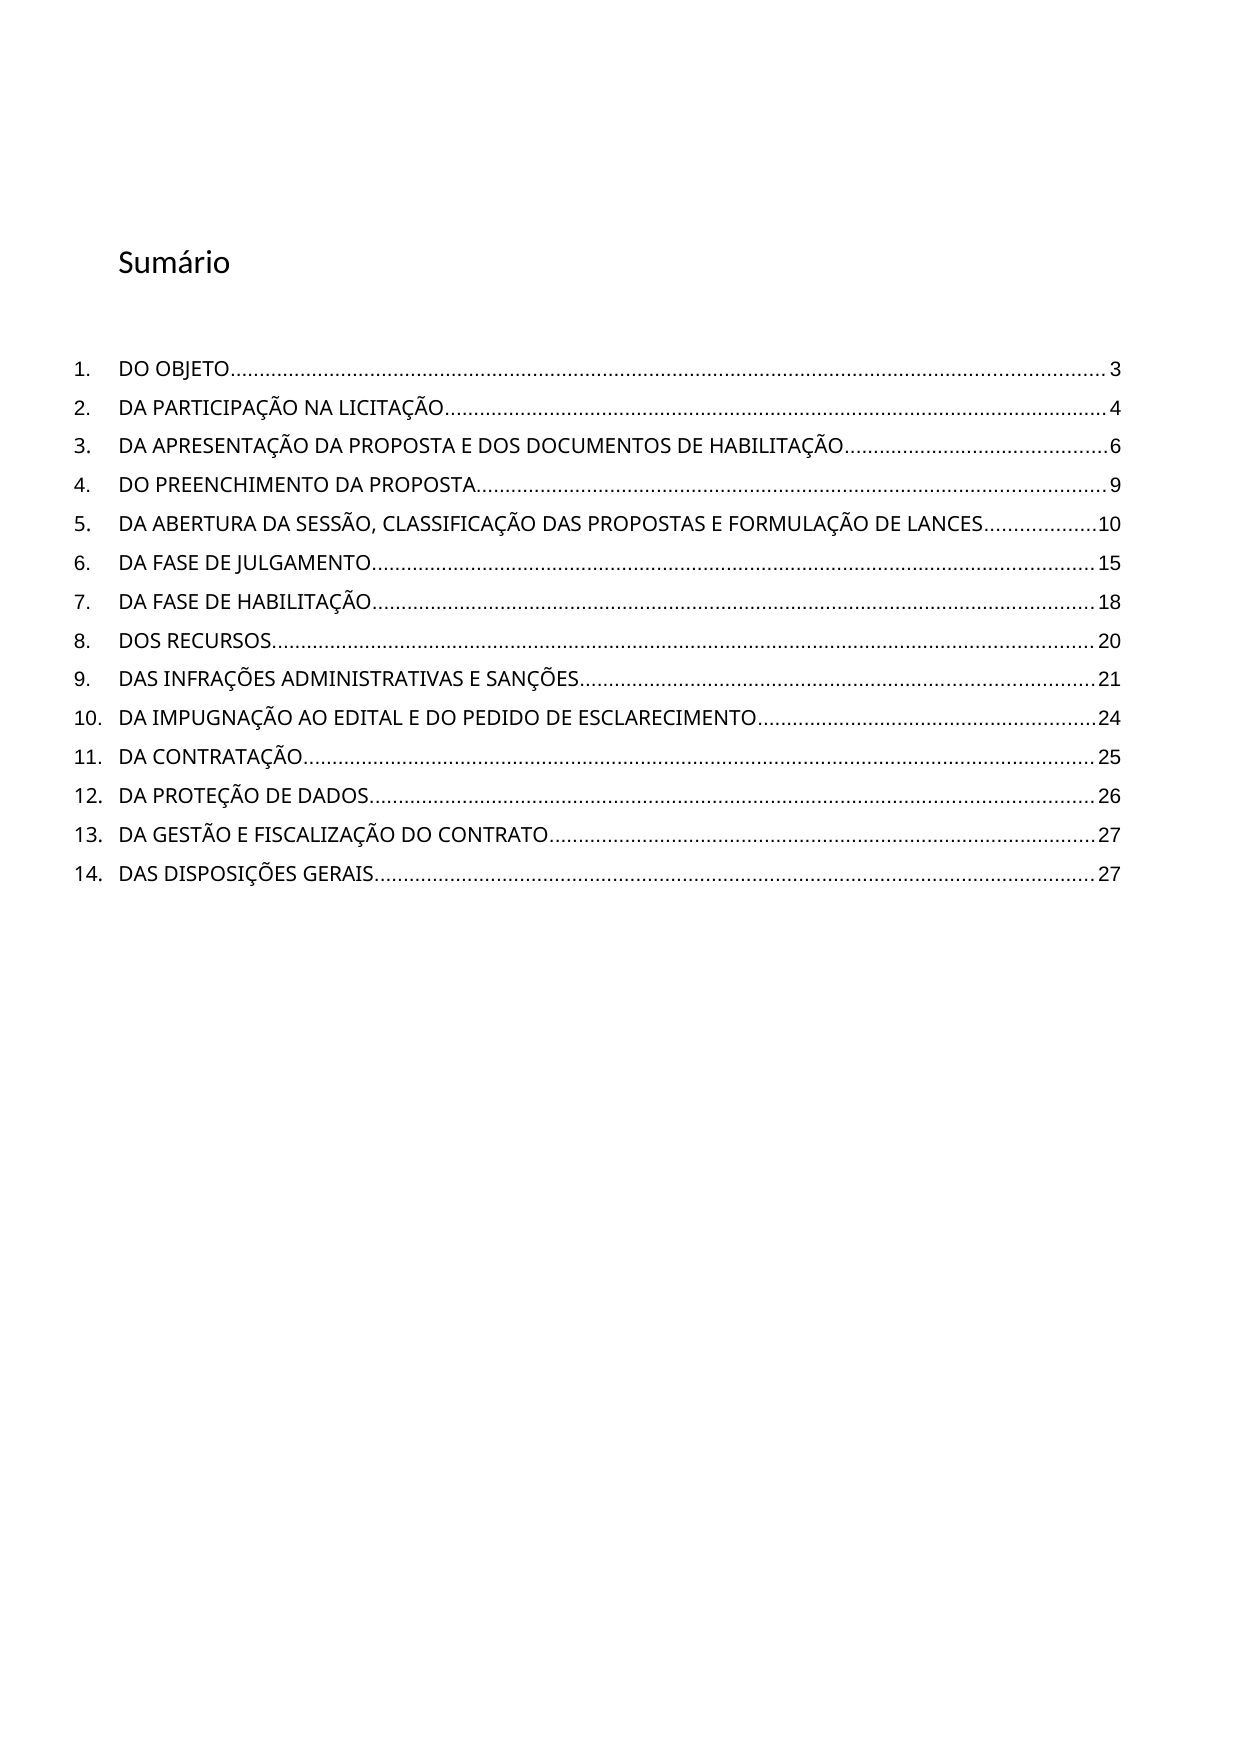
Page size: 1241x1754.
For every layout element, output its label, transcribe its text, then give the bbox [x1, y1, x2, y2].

text 14. DAS DISPOSIÇÕES GERAIS 27 [74, 859, 1122, 887]
text 1. DO OBJETO 3 [74, 354, 1122, 382]
text 2. DA PARTICIPAÇÃO NA LICITAÇÃO 4 [74, 393, 1122, 421]
text 7. DA FASE DE HABILITAÇÃO 18 [74, 587, 1122, 615]
text 11. DA CONTRATAÇÃO 25 [74, 742, 1122, 771]
text 3. DA APRESENTAÇÃO DA PROPOSTA E DOS DOCUMENTOS DE HABILITAÇÃO 6 [74, 431, 1122, 460]
text 8. DOS RECURSOS 20 [74, 626, 1122, 654]
text 5. DA ABERTURA DA SESSÃO, CLASSIFICAÇÃO DAS PROPOSTAS E FORMULAÇÃO DE LANCES 10 [74, 509, 1122, 538]
text 12. DA PROTEÇÃO DE DADOS 26 [74, 781, 1122, 809]
text 4. DO PREENCHIMENTO DA PROPOSTA 9 [74, 470, 1122, 499]
text 9. DAS INFRAÇÕES ADMINISTRATIVAS E SANÇÕES 21 [74, 664, 1122, 693]
text 13. DA GESTÃO E FISCALIZAÇÃO DO CONTRATO 27 [74, 820, 1122, 848]
text 10. DA IMPUGNAÇÃO AO EDITAL E DO PEDIDO DE ESCLARECIMENTO 24 [74, 703, 1122, 732]
text 6. DA FASE DE JULGAMENTO 15 [74, 548, 1122, 576]
text Sumário [118, 241, 1122, 282]
